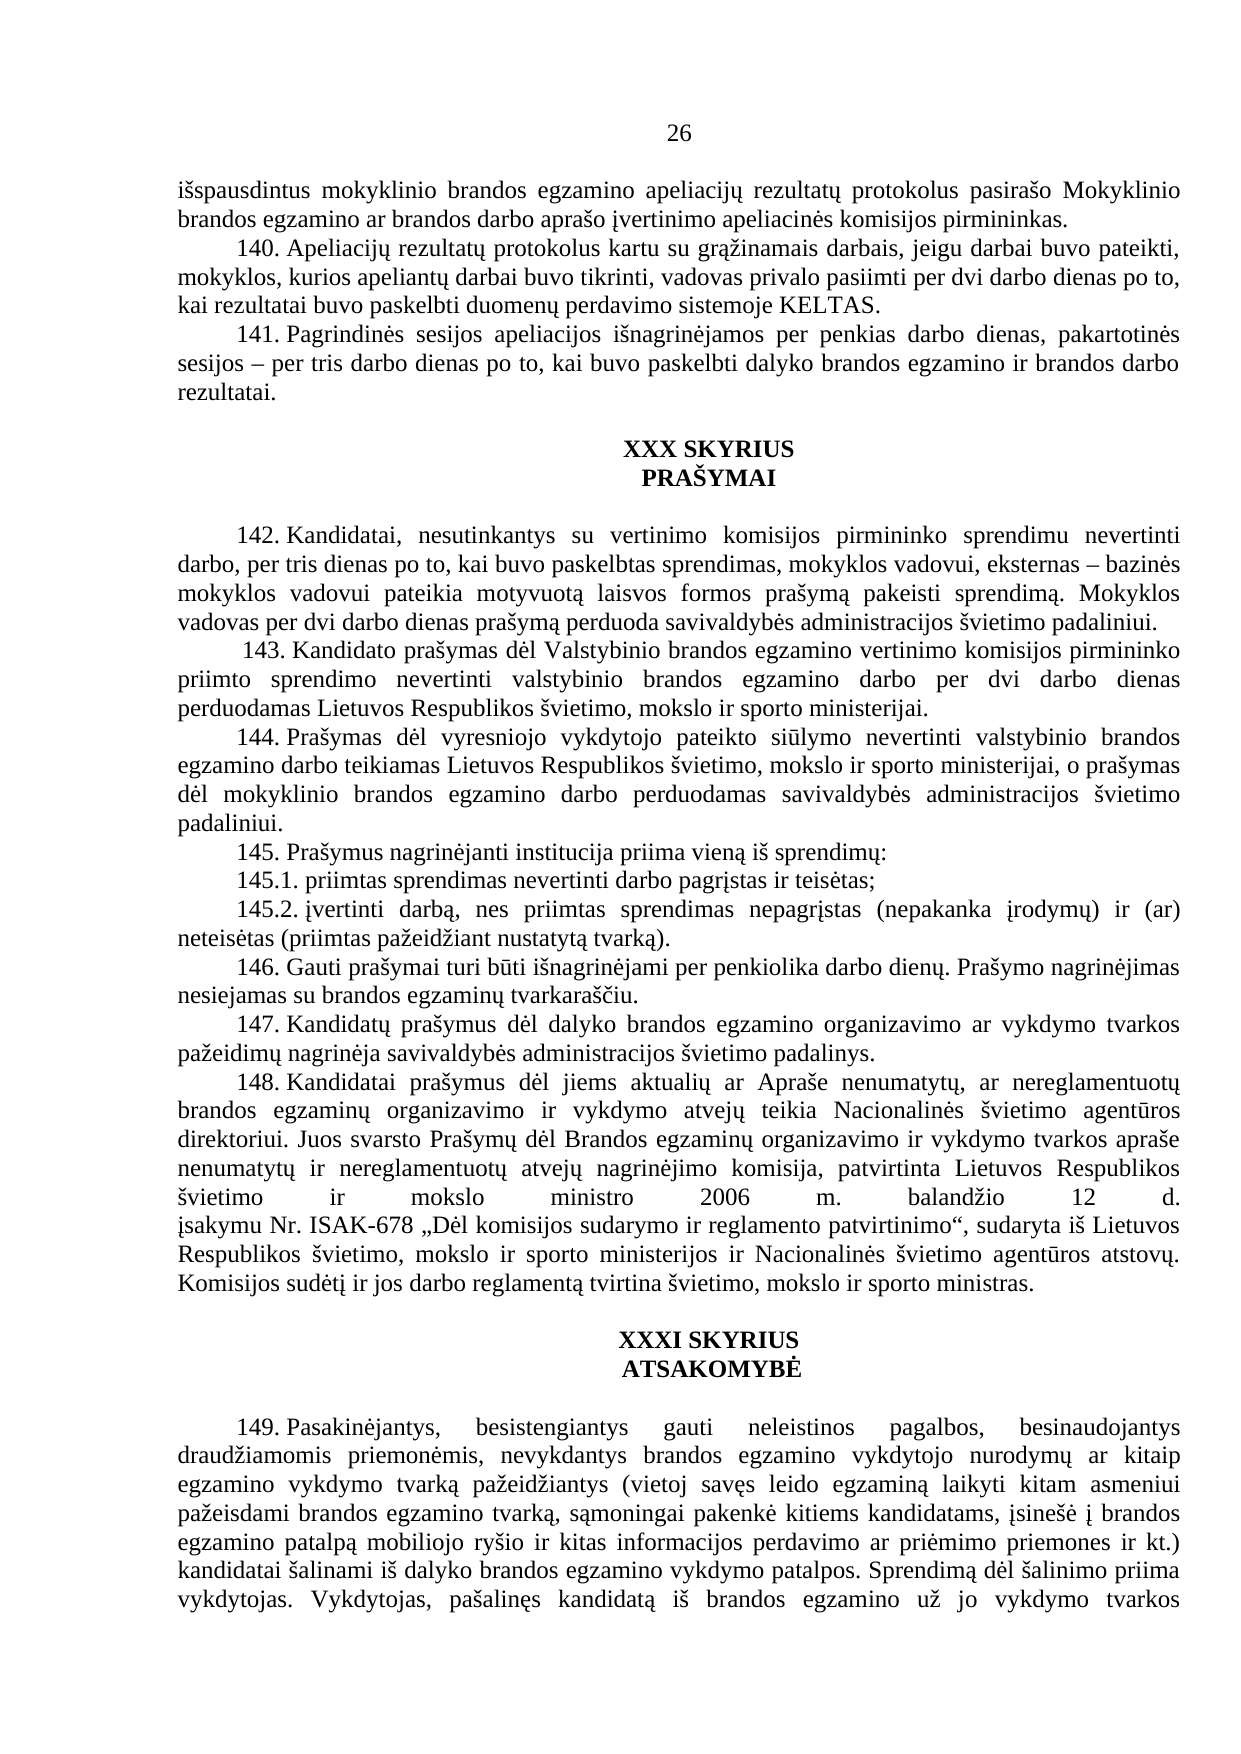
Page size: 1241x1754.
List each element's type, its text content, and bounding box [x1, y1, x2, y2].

text 145. Prašymus nagrinėjanti institucija priima vieną iš sprendimų: [177, 837, 1181, 866]
text 145.2. įvertinti darbą, nes priimtas sprendimas nepagrįstas (nepakanka įrodymų) ir (ar) neteisėtas (priimtas pažeidžiant nustatytą tvarką). [177, 894, 1181, 952]
text XXXI SKYRIUS [177, 1326, 1181, 1354]
text išspausdintus mokyklinio brandos egzamino apeliacijų rezultatų protokolus pasirašo Mokyklinio brandos egzamino ar brandos darbo aprašo įvertinimo apeliacinės komisijos pirmininkas. [177, 176, 1181, 233]
text 143. Kandidato prašymas dėl Valstybinio brandos egzamino vertinimo komisijos pirmininko priimto sprendimo nevertinti valstybinio brandos egzamino darbo per dvi darbo dienas perduodamas Lietuvos Respublikos švietimo, mokslo ir sporto ministerijai. [177, 636, 1181, 722]
text 144. Prašymas dėl vyresniojo vykdytojo pateikto siūlymo nevertinti valstybinio brandos egzamino darbo teikiamas Lietuvos Respublikos švietimo, mokslo ir sporto ministerijai, o prašymas dėl mokyklinio brandos egzamino darbo perduodamas savivaldybės administracijos švietimo padaliniui. [177, 722, 1181, 837]
text 141. Pagrindinės sesijos apeliacijos išnagrinėjamos per penkias darbo dienas, pakartotinės sesijos – per tris darbo dienas po to, kai buvo paskelbti dalyko brandos egzamino ir brandos darbo rezultatai. [177, 319, 1181, 406]
text 149. Pasakinėjantys, besistengiantys gauti neleistinos pagalbos, besinaudojantys draudžiamomis priemonėmis, nevykdantys brandos egzamino vykdytojo nurodymų ar kitaip egzamino vykdymo tvarką pažeidžiantys (vietoj savęs leido egzaminą laikyti kitam asmeniui pažeisdami brandos egzamino tvarką, sąmoningai pakenkė kitiems kandidatams, įsinešė į brandos egzamino patalpą mobiliojo ryšio ir kitas informacijos perdavimo ar priėmimo priemones ir kt.) kandidatai šalinami iš dalyko brandos egzamino vykdymo patalpos. Sprendimą dėl šalinimo priima vykdytojas. Vykdytojas, pašalinęs kandidatą iš brandos egzamino už jo vykdymo tvarkos [177, 1412, 1181, 1613]
text 146. Gauti prašymai turi būti išnagrinėjami per penkiolika darbo dienų. Prašymo nagrinėjimas nesiejamas su brandos egzaminų tvarkaraščiu. [177, 952, 1181, 1009]
text ATSAKOMYBĖ [177, 1354, 1181, 1383]
text 147. Kandidatų prašymus dėl dalyko brandos egzamino organizavimo ar vykdymo tvarkos pažeidimų nagrinėja savivaldybės administracijos švietimo padalinys. [177, 1009, 1181, 1067]
text XXX SKYRIUS [177, 434, 1181, 463]
text PRAŠYMAI [177, 463, 1181, 492]
text 142. Kandidatai, nesutinkantys su vertinimo komisijos pirmininko sprendimu nevertinti darbo, per tris dienas po to, kai buvo paskelbtas sprendimas, mokyklos vadovui, eksternas – bazinės mokyklos vadovui pateikia motyvuotą laisvos formos prašymą pakeisti sprendimą. Mokyklos vadovas per dvi darbo dienas prašymą perduoda savivaldybės administracijos švietimo padaliniui. [177, 521, 1181, 636]
text 148. Kandidatai prašymus dėl jiems aktualių ar Apraše nenumatytų, ar nereglamentuotų brandos egzaminų organizavimo ir vykdymo atvejų teikia Nacionalinės švietimo agentūros direktoriui. Juos svarsto Prašymų dėl Brandos egzaminų organizavimo ir vykdymo tvarkos apraše nenumatytų ir nereglamentuotų atvejų nagrinėjimo komisija, patvirtinta Lietuvos Respublikos švietimo ir mokslo ministro 2006 m. balandžio 12 d. įsakymu Nr. ISAK-678 „Dėl komisijos sudarymo ir reglamento patvirtinimo“, sudaryta iš Lietuvos Respublikos švietimo, mokslo ir sporto ministerijos ir Nacionalinės švietimo agentūros atstovų. Komisijos sudėtį ir jos darbo reglamentą tvirtina švietimo, mokslo ir sporto ministras. [177, 1067, 1181, 1297]
text 145.1. priimtas sprendimas nevertinti darbo pagrįstas ir teisėtas; [177, 866, 1181, 894]
text 140. Apeliacijų rezultatų protokolus kartu su grąžinamais darbais, jeigu darbai buvo pateikti, mokyklos, kurios apeliantų darbai buvo tikrinti, vadovas privalo pasiimti per dvi darbo dienas po to, kai rezultatai buvo paskelbti duomenų perdavimo sistemoje KELTAS. [177, 233, 1181, 319]
